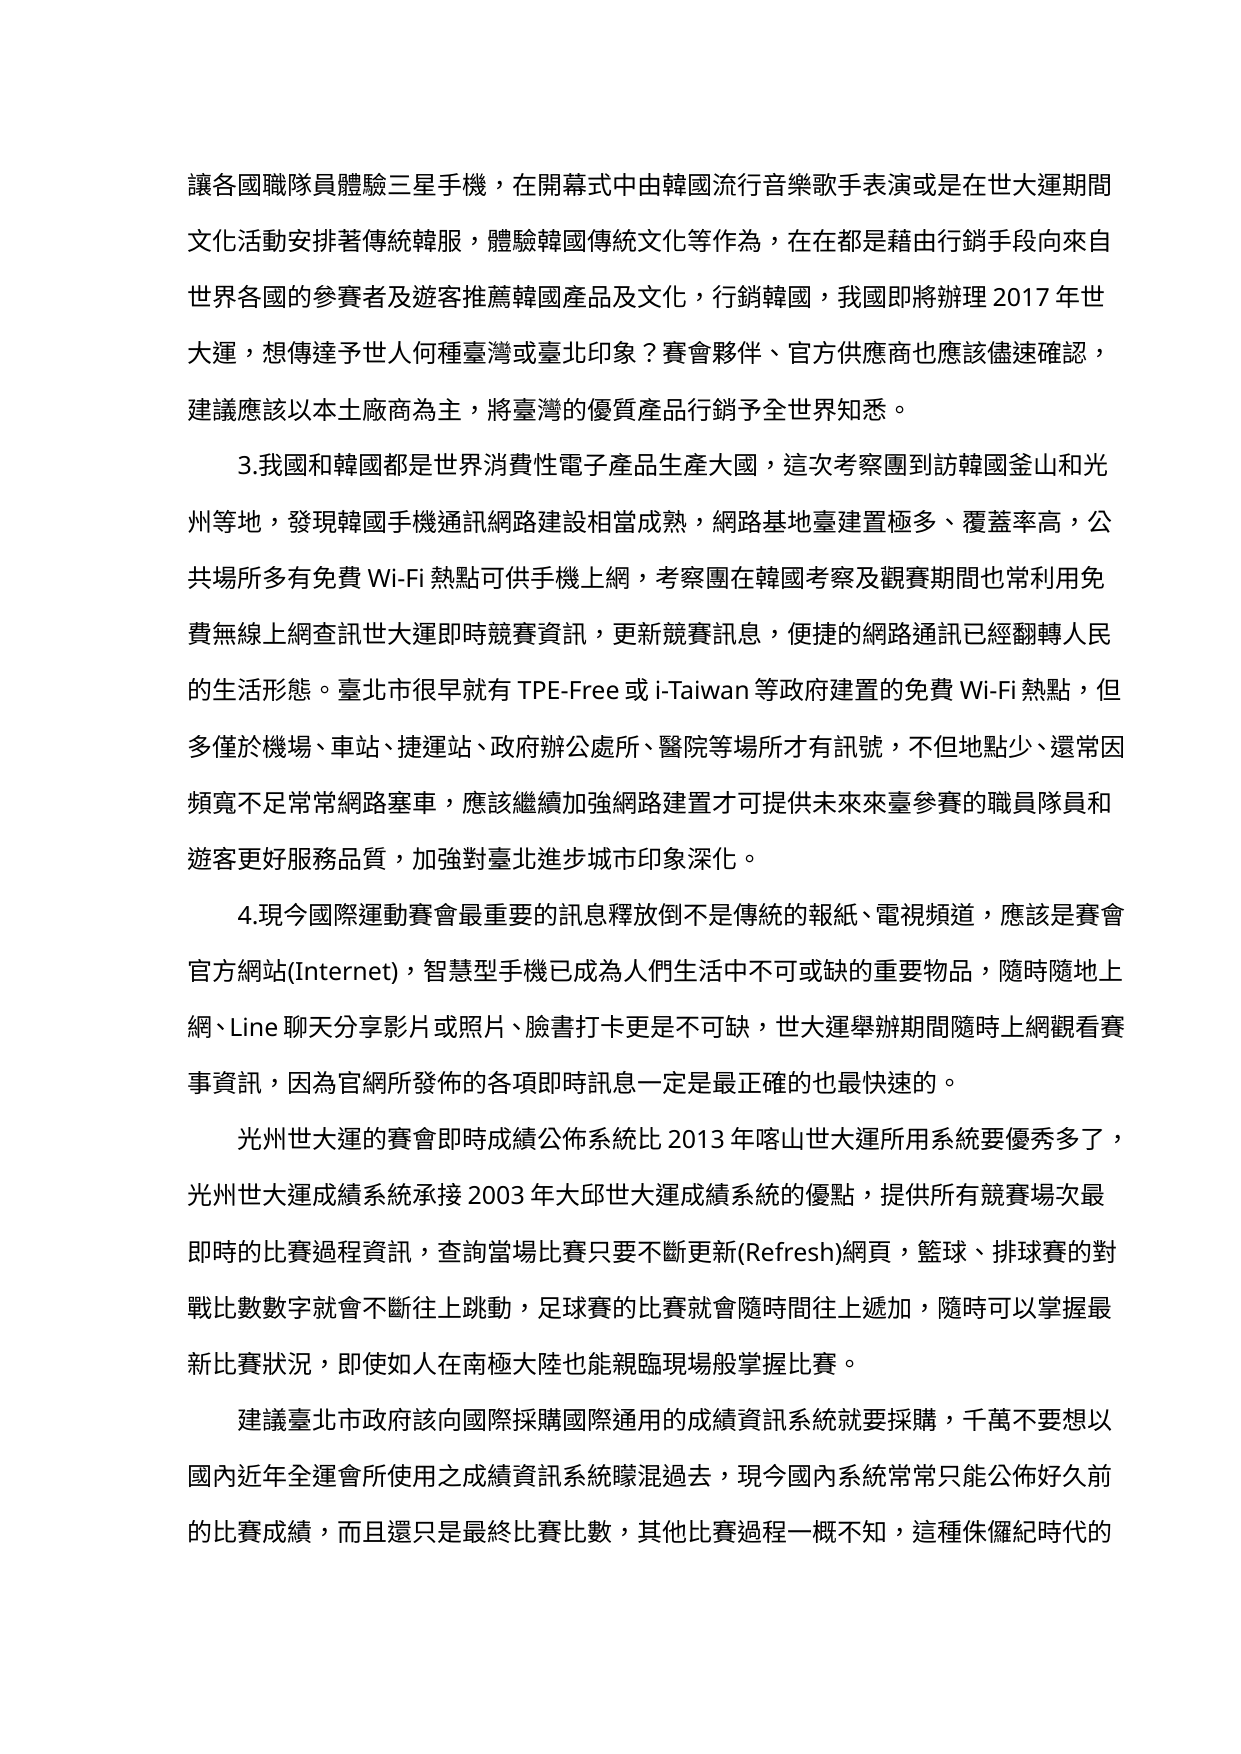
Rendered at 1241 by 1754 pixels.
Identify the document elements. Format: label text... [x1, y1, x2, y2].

text 3.我國和韓國都是世界消費性電子產品生產大國，這次考察團到訪韓國釜山和光州等地，發現韓國手機通訊網路建設相當成熟，網路基地臺建置極多、覆蓋率高，公共場所多有免費Wi-Fi熱點可供手機上網，考察團在韓國考察及觀賽期間也常利用免費無線上網查訊世大運即時競賽資訊，更新競賽訊息，便捷的網路通訊已經翻轉人民的生活形態。臺北市很早就有TPE-Free或i-Taiwan等政府建置的免費Wi-Fi熱點，但多僅於機場、車站、捷運站、政府辦公處所、醫院等場所才有訊號，不但地點少、還常因頻寬不足常常網路塞車，應該繼續加強網路建置才可提供未來來臺參賽的職員隊員和遊客更好服務品質，加強對臺北進步城市印象深化。 [187, 445, 1125, 876]
text 2.韓國現代汽車集團繼2013年喀山(俄羅斯)世大運成為合作夥伴後，本屆光州世大運也繼續擔任官方夥伴(Official Partner)，另一大汽車廠起亞汽車(KIA)與手機大廠三星電子(Samsung)則是名列光州世大運全球白金夥伴(Global Preminm Partnre)之列，光州世大運為增加這些韓國在地品牌曝光度，行銷韓國印象，處處都有著置入性行銷的影子，不論是開幕式中將KIA汽車開上中央舞台或是在選手村設置手機服務區，讓各國職隊員體驗三星手機，在開幕式中由韓國流行音樂歌手表演或是在世大運期間文化活動安排著傳統韓服，體驗韓國傳統文化等作為，在在都是藉由行銷手段向來自世界各國的參賽者及遊客推薦韓國產品及文化，行銷韓國，我國即將辦理2017年世大運，想傳達予世人何種臺灣或臺北印象？賽會夥伴、官方供應商也應該儘速確認，建議應該以本土廠商為主，將臺灣的優質產品行銷予全世界知悉。 [187, 164, 1125, 427]
text 建議臺北市政府該向國際採購國際通用的成績資訊系統就要採購，千萬不要想以國內近年全運會所使用之成績資訊系統矇混過去，現今國內系統常常只能公佈好久前的比賽成績，而且還只是最終比賽比數，其他比賽過程一概不知，這種侏儸紀時代的 [187, 1399, 1125, 1549]
text 光州世大運的賽會即時成績公佈系統比2013年喀山世大運所用系統要優秀多了，光州世大運成績系統承接2003年大邱世大運成績系統的優點，提供所有競賽場次最即時的比賽過程資訊，查詢當場比賽只要不斷更新(Refresh)網頁，籃球、排球賽的對戰比數數字就會不斷往上跳動，足球賽的比賽就會隨時間往上遞加，隨時可以掌握最新比賽狀況，即使如人在南極大陸也能親臨現場般掌握比賽。 [187, 1119, 1125, 1381]
text 4.現今國際運動賽會最重要的訊息釋放倒不是傳統的報紙、電視頻道，應該是賽會官方網站(Internet)，智慧型手機已成為人們生活中不可或缺的重要物品，隨時隨地上網、Line聊天分享影片或照片、臉書打卡更是不可缺，世大運舉辦期間隨時上網觀看賽事資訊，因為官網所發佈的各項即時訊息一定是最正確的也最快速的。 [187, 894, 1125, 1101]
